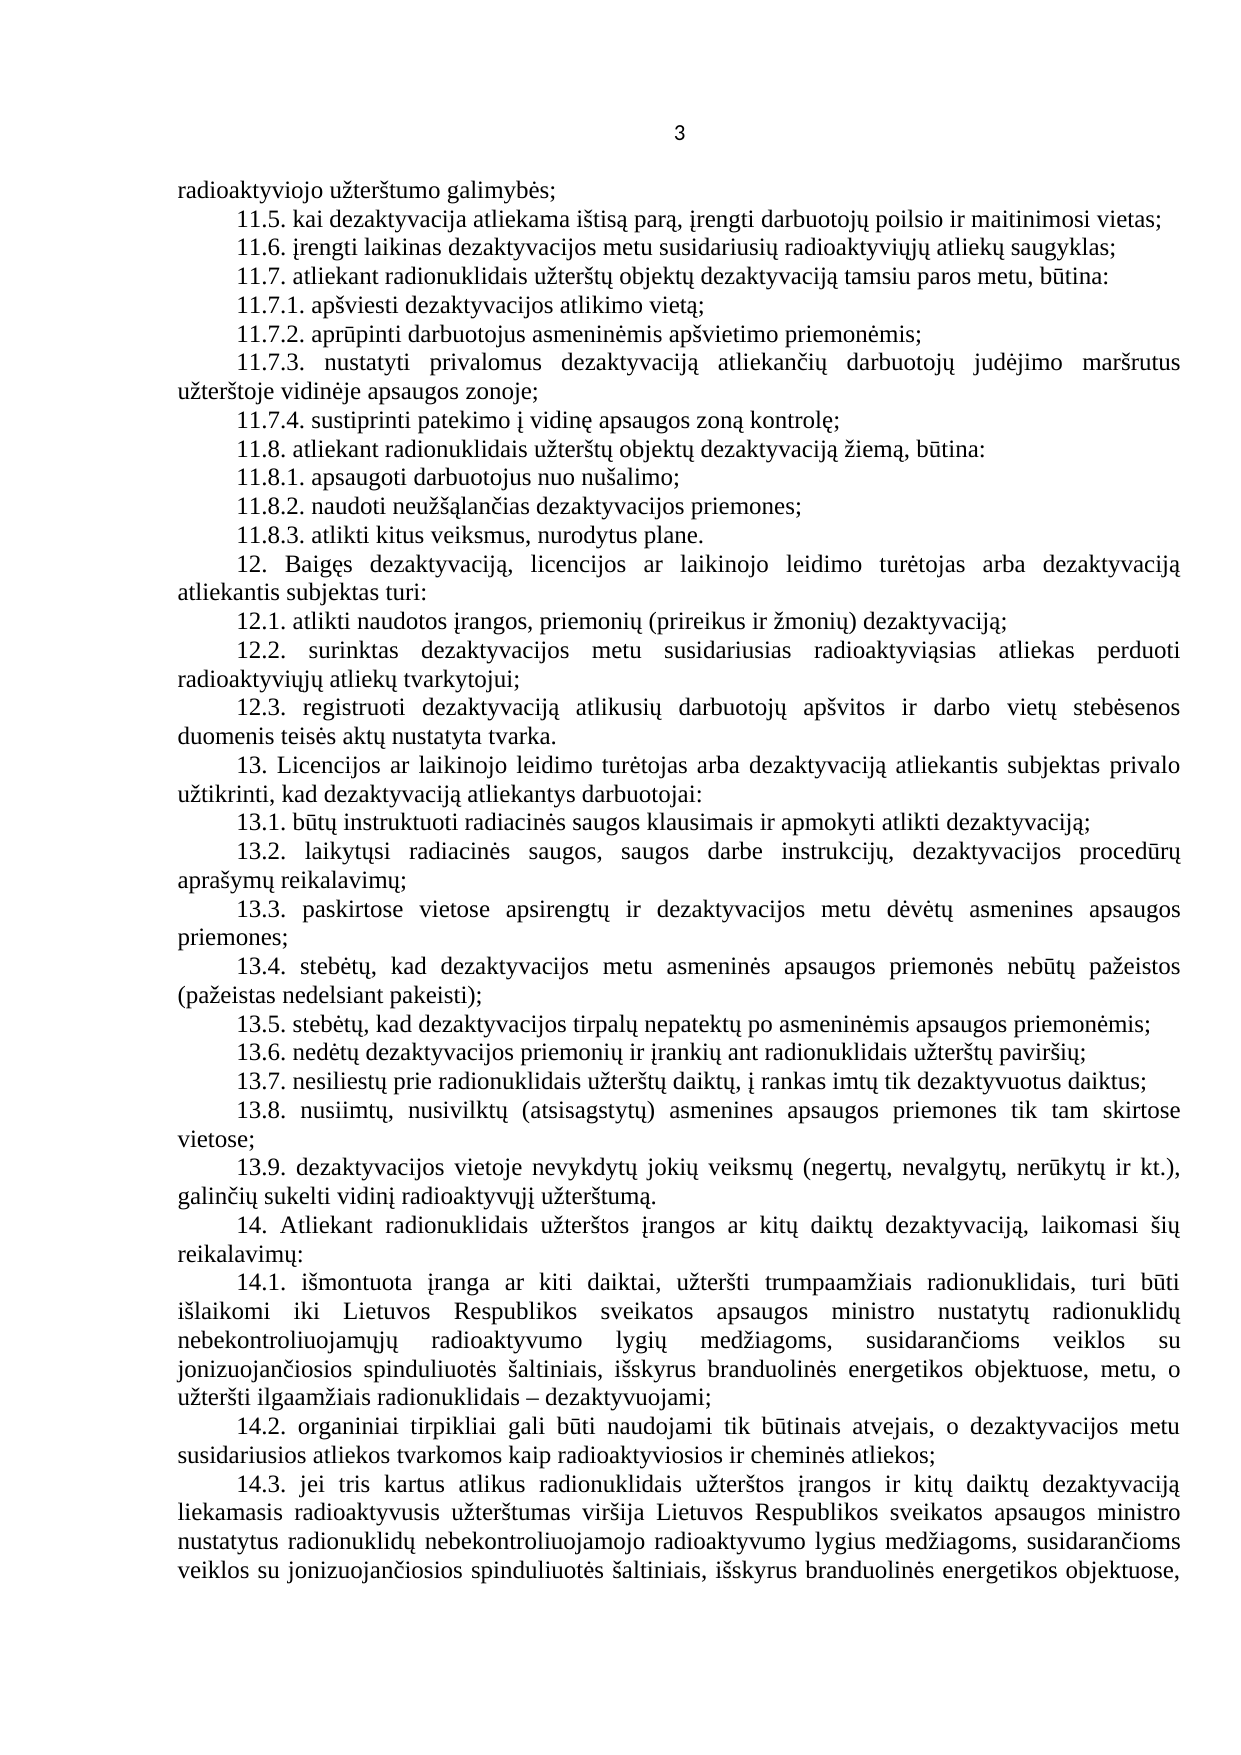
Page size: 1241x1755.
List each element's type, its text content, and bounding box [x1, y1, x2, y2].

text 13.5. stebėtų, kad dezaktyvacijos tirpalų nepatektų po asmeninėmis apsaugos priemonėmis; [177, 1009, 1181, 1037]
text 11.8. atliekant radionuklidais užterštų objektų dezaktyvaciją žiemą, būtina: [177, 434, 1181, 462]
text 13.4. stebėtų, kad dezaktyvacijos metu asmeninės apsaugos priemonės nebūtų pažeistos (pažeistas nedelsiant pakeisti); [177, 951, 1181, 1009]
text 14.3. jei tris kartus atlikus radionuklidais užterštos įrangos ir kitų daiktų dezaktyvaciją liekamasis radioaktyvusis užterštumas viršija Lietuvos Respublikos sveikatos apsaugos ministro nustatytus radionuklidų nebekontroliuojamojo radioaktyvumo lygius medžiagoms, susidarančioms veiklos su jonizuojančiosios spinduliuotės šaltiniais, išskyrus branduolinės energetikos objektuose, [177, 1469, 1181, 1584]
text 11.7.2. aprūpinti darbuotojus asmeninėmis apšvietimo priemonėmis; [177, 319, 1181, 347]
text 12. Baigęs dezaktyvaciją, licencijos ar laikinojo leidimo turėtojas arba dezaktyvaciją atliekantis subjektas turi: [177, 549, 1181, 606]
text 11.6. įrengti laikinas dezaktyvacijos metu susidariusių radioaktyviųjų atliekų saugyklas; [177, 232, 1181, 261]
text 11.8.3. atlikti kitus veiksmus, nurodytus plane. [177, 520, 1181, 549]
text 13.9. dezaktyvacijos vietoje nevykdytų jokių veiksmų (negertų, nevalgytų, nerūkytų ir kt.), galinčių sukelti vidinį radioaktyvųjį užterštumą. [177, 1152, 1181, 1210]
text 11.7.1. apšviesti dezaktyvacijos atlikimo vietą; [177, 290, 1181, 319]
text 13.6. nedėtų dezaktyvacijos priemonių ir įrankių ant radionuklidais užterštų paviršių; [177, 1037, 1181, 1066]
text 14.2. organiniai tirpikliai gali būti naudojami tik būtinais atvejais, o dezaktyvacijos metu susidariusios atliekos tvarkomos kaip radioaktyviosios ir cheminės atliekos; [177, 1411, 1181, 1469]
text 11.7. atliekant radionuklidais užterštų objektų dezaktyvaciją tamsiu paros metu, būtina: [177, 261, 1181, 290]
text 12.3. registruoti dezaktyvaciją atlikusių darbuotojų apšvitos ir darbo vietų stebėsenos duomenis teisės aktų nustatyta tvarka. [177, 692, 1181, 750]
text radioaktyviojo užterštumo galimybės; [177, 175, 1181, 204]
text 11.7.3. nustatyti privalomus dezaktyvaciją atliekančių darbuotojų judėjimo maršrutus užterštoje vidinėje apsaugos zonoje; [177, 347, 1181, 405]
text 12.1. atlikti naudotos įrangos, priemonių (prireikus ir žmonių) dezaktyvaciją; [177, 606, 1181, 635]
text 11.8.2. naudoti neužšąlančias dezaktyvacijos priemones; [177, 491, 1181, 520]
text 13.1. būtų instruktuoti radiacinės saugos klausimais ir apmokyti atlikti dezaktyvaciją; [177, 807, 1181, 836]
text 13.8. nusiimtų, nusivilktų (atsisagstytų) asmenines apsaugos priemones tik tam skirtose vietose; [177, 1095, 1181, 1152]
text 11.7.4. sustiprinti patekimo į vidinę apsaugos zoną kontrolę; [177, 405, 1181, 434]
text 11.5. kai dezaktyvacija atliekama ištisą parą, įrengti darbuotojų poilsio ir maitinimosi vietas; [177, 204, 1181, 232]
text 14.1. išmontuota įranga ar kiti daiktai, užteršti trumpaamžiais radionuklidais, turi būti išlaikomi iki Lietuvos Respublikos sveikatos apsaugos ministro nustatytų radionuklidų nebekontroliuojamųjų radioaktyvumo lygių medžiagoms, susidarančioms veiklos su jonizuojančiosios spinduliuotės šaltiniais, išskyrus branduolinės energetikos objektuose, metu, o užteršti ilgaamžiais radionuklidais – dezaktyvuojami; [177, 1267, 1181, 1411]
text 12.2. surinktas dezaktyvacijos metu susidariusias radioaktyviąsias atliekas perduoti radioaktyviųjų atliekų tvarkytojui; [177, 635, 1181, 692]
text 13.2. laikytųsi radiacinės saugos, saugos darbe instrukcijų, dezaktyvacijos procedūrų aprašymų reikalavimų; [177, 836, 1181, 894]
text 13.3. paskirtose vietose apsirengtų ir dezaktyvacijos metu dėvėtų asmenines apsaugos priemones; [177, 894, 1181, 951]
text 11.8.1. apsaugoti darbuotojus nuo nušalimo; [177, 462, 1181, 491]
text 13. Licencijos ar laikinojo leidimo turėtojas arba dezaktyvaciją atliekantis subjektas privalo užtikrinti, kad dezaktyvaciją atliekantys darbuotojai: [177, 750, 1181, 807]
text 14. Atliekant radionuklidais užterštos įrangos ar kitų daiktų dezaktyvaciją, laikomasi šių reikalavimų: [177, 1210, 1181, 1267]
text 13.7. nesiliestų prie radionuklidais užterštų daiktų, į rankas imtų tik dezaktyvuotus daiktus; [177, 1066, 1181, 1095]
